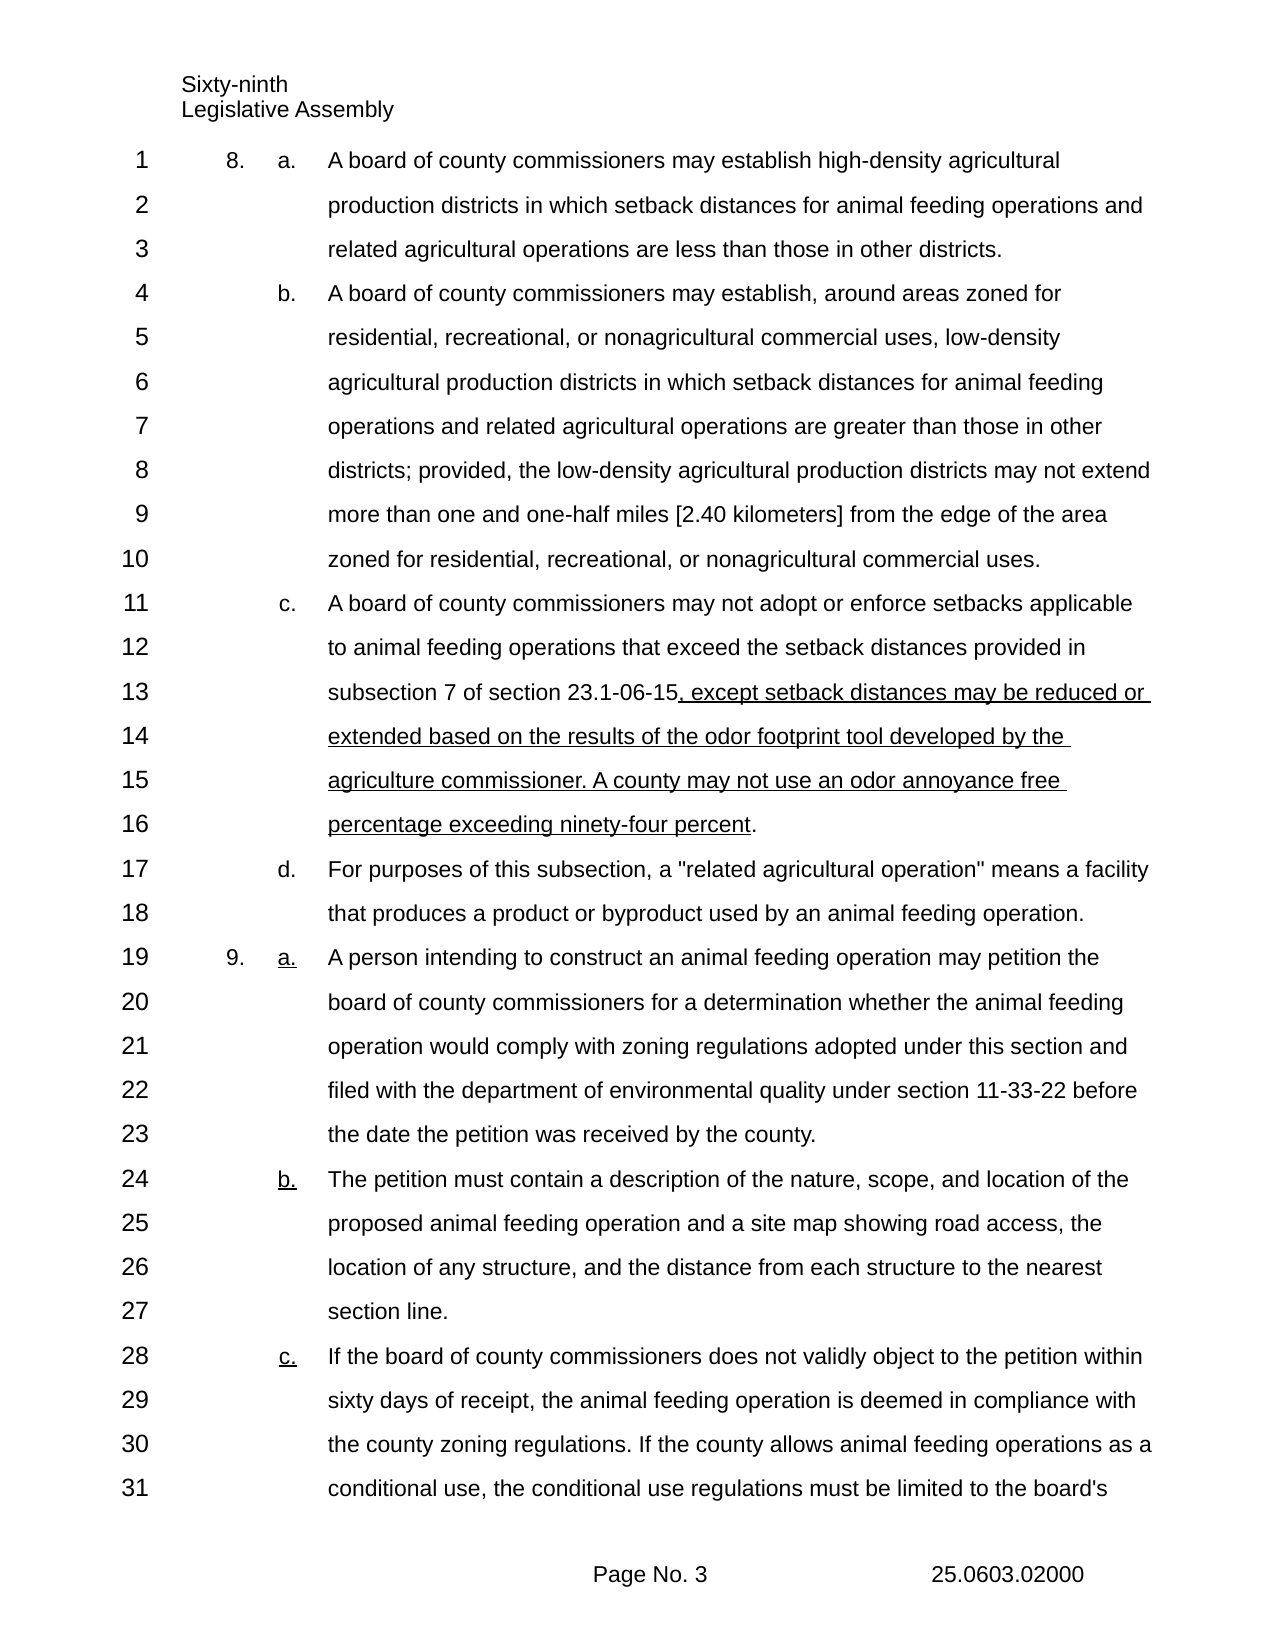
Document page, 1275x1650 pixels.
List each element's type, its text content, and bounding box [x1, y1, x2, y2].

text b. A board of county commissioners may establish, around areas zoned for residential, recreational, or nonagricultural commercial uses, low‑density agricultural production districts in which setback distances for animal feeding operations and related agricultural operations are greater than those in other districts; provided, the low‑density agricultural production districts may not extend more than one and one‑half miles [2.40 kilometers] from the edge of the area zoned for residential, recreational, or nonagricultural commercial uses. [181, 266, 1154, 576]
text 8. a. A board of county commissioners may establish high‑density agricultural production districts in which setback distances for animal feeding operations and related agricultural operations are less than those in other districts. [181, 133, 1154, 266]
text c. A board of county commissioners may not adopt or enforce setbacks applicable to animal feeding operations that exceed the setback distances provided in subsection 7 of section 23.1‑06‑15, except setback distances may be reduced or extended based on the results of the odor footprint tool developed by the agriculture commissioner. A county may not use an odor annoyance free percentage exceeding ninety-four percent. [181, 576, 1154, 842]
text b. The petition must contain a description of the nature, scope, and location of the proposed animal feeding operation and a site map showing road access, the location of any structure, and the distance from each structure to the nearest section line. [181, 1152, 1154, 1329]
text c. If the board of county commissioners does not validly object to the petition within sixty days of receipt, the animal feeding operation is deemed in compliance with the county zoning regulations. If the county allows animal feeding operations as a conditional use, the conditional use regulations must be limited to the board's [181, 1329, 1154, 1506]
text 9. a. A person intending to construct an animal feeding operation may petition the board of county commissioners for a determination whether the animal feeding operation would comply with zoning regulations adopted under this section and filed with the department of environmental quality under section 11‑33‑22 before the date the petition was received by the county. [181, 930, 1154, 1152]
text d. For purposes of this subsection, a "related agricultural operation" means a facility that produces a product or byproduct used by an animal feeding operation. [181, 842, 1154, 930]
